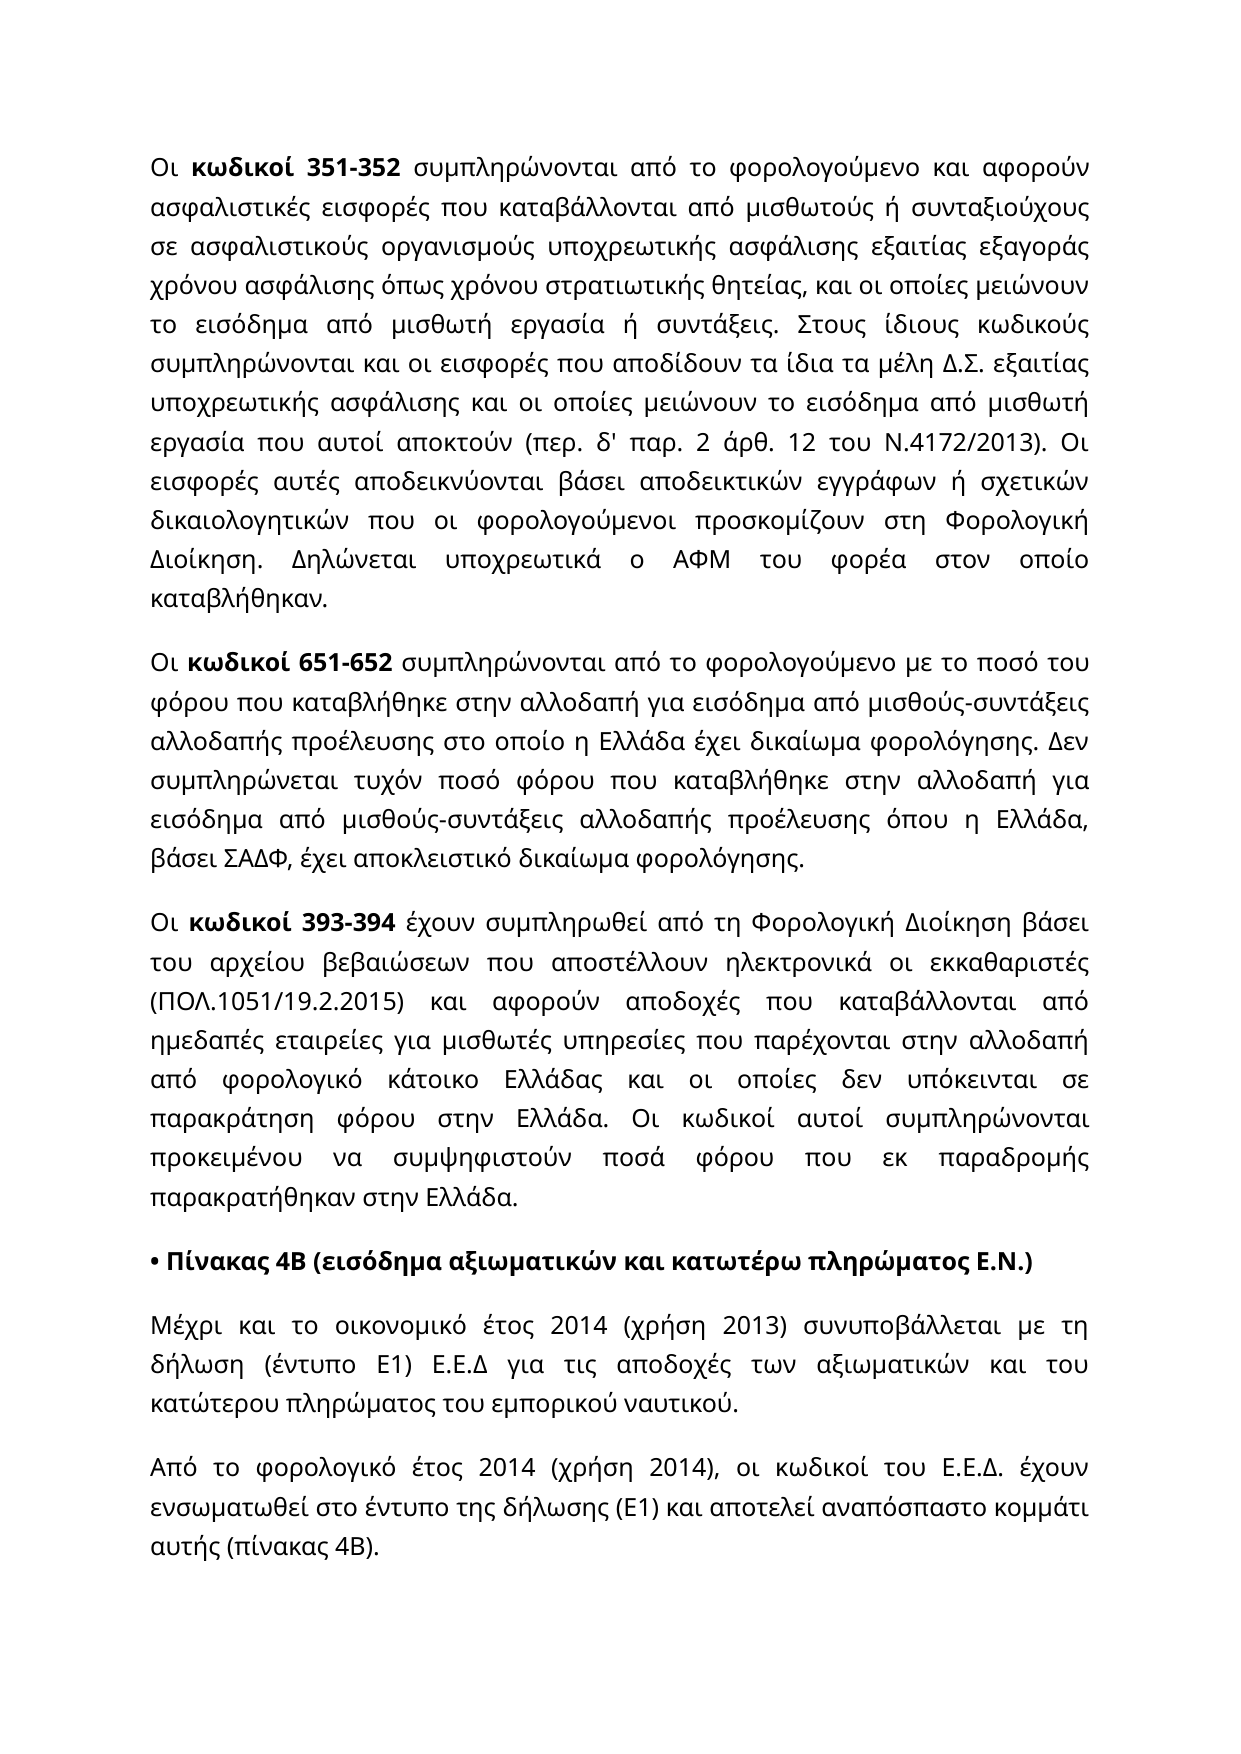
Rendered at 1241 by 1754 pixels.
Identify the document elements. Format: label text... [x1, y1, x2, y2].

text Από το φορολογικό έτος 2014 (χρήση 2014), οι κωδικοί του Ε.Ε.Δ. έχουν ενσωματωθεί στο έντυπο της δήλωσης (Ε1) και αποτελεί αναπόσπαστο κομμάτι αυτής (πίνακας 4Β). [150, 1450, 1090, 1562]
text Οι κωδικοί 351-352 συμπληρώνονται από το φορολογούμενο και αφορούν ασφαλιστικές εισφορές που καταβάλλονται από μισθωτούς ή συνταξιούχους σε ασφαλιστικούς οργανισμούς υποχρεωτικής ασφάλισης εξαιτίας εξαγοράς χρόνου ασφάλισης όπως χρόνου στρατιωτικής θητείας, και οι οποίες μειώνουν το εισόδημα από μισθωτή εργασία ή συντάξεις. Στους ίδιους κωδικούς συμπληρώνονται και οι εισφορές που αποδίδουν τα ίδια τα μέλη Δ.Σ. εξαιτίας υποχρεωτικής ασφάλισης και οι οποίες μειώνουν το εισόδημα από μισθωτή εργασία που αυτοί αποκτούν (περ. δ' παρ. 2 άρθ. 12 του Ν.4172/2013). Οι εισφορές αυτές αποδεικνύονται βάσει αποδεικτικών εγγράφων ή σχετικών δικαιολογητικών που οι φορολογούμενοι προσκομίζουν στη Φορολογική Διοίκηση. Δηλώνεται υποχρεωτικά ο ΑΦΜ του φορέα στον οποίο καταβλήθηκαν. [150, 150, 1090, 615]
text • Πίνακας 4Β (εισόδημα αξιωματικών και κατωτέρω πληρώματος Ε.Ν.) [150, 1243, 1090, 1277]
text Μέχρι και το οικονομικό έτος 2014 (χρήση 2013) συνυποβάλλεται με τη δήλωση (έντυπο Ε1) Ε.Ε.Δ για τις αποδοχές των αξιωματικών και του κατώτερου πληρώματος του εμπορικού ναυτικού. [150, 1307, 1090, 1420]
text Οι κωδικοί 651-652 συμπληρώνονται από το φορολογούμενο με το ποσό του φόρου που καταβλήθηκε στην αλλοδαπή για εισόδημα από μισθούς-συντάξεις αλλοδαπής προέλευσης στο οποίο η Ελλάδα έχει δικαίωμα φορολόγησης. Δεν συμπληρώνεται τυχόν ποσό φόρου που καταβλήθηκε στην αλλοδαπή για εισόδημα από μισθούς-συντάξεις αλλοδαπής προέλευσης όπου η Ελλάδα, βάσει ΣΑΔΦ, έχει αποκλειστικό δικαίωμα φορολόγησης. [150, 645, 1090, 875]
text Οι κωδικοί 393-394 έχουν συμπληρωθεί από τη Φορολογική Διοίκηση βάσει του αρχείου βεβαιώσεων που αποστέλλουν ηλεκτρονικά οι εκκαθαριστές (ΠΟΛ.1051/19.2.2015) και αφορούν αποδοχές που καταβάλλονται από ημεδαπές εταιρείες για μισθωτές υπηρεσίες που παρέχονται στην αλλοδαπή από φορολογικό κάτοικο Ελλάδας και οι οποίες δεν υπόκεινται σε παρακράτηση φόρου στην Ελλάδα. Οι κωδικοί αυτοί συμπληρώνονται προκειμένου να συμψηφιστούν ποσά φόρου που εκ παραδρομής παρακρατήθηκαν στην Ελλάδα. [150, 905, 1090, 1213]
